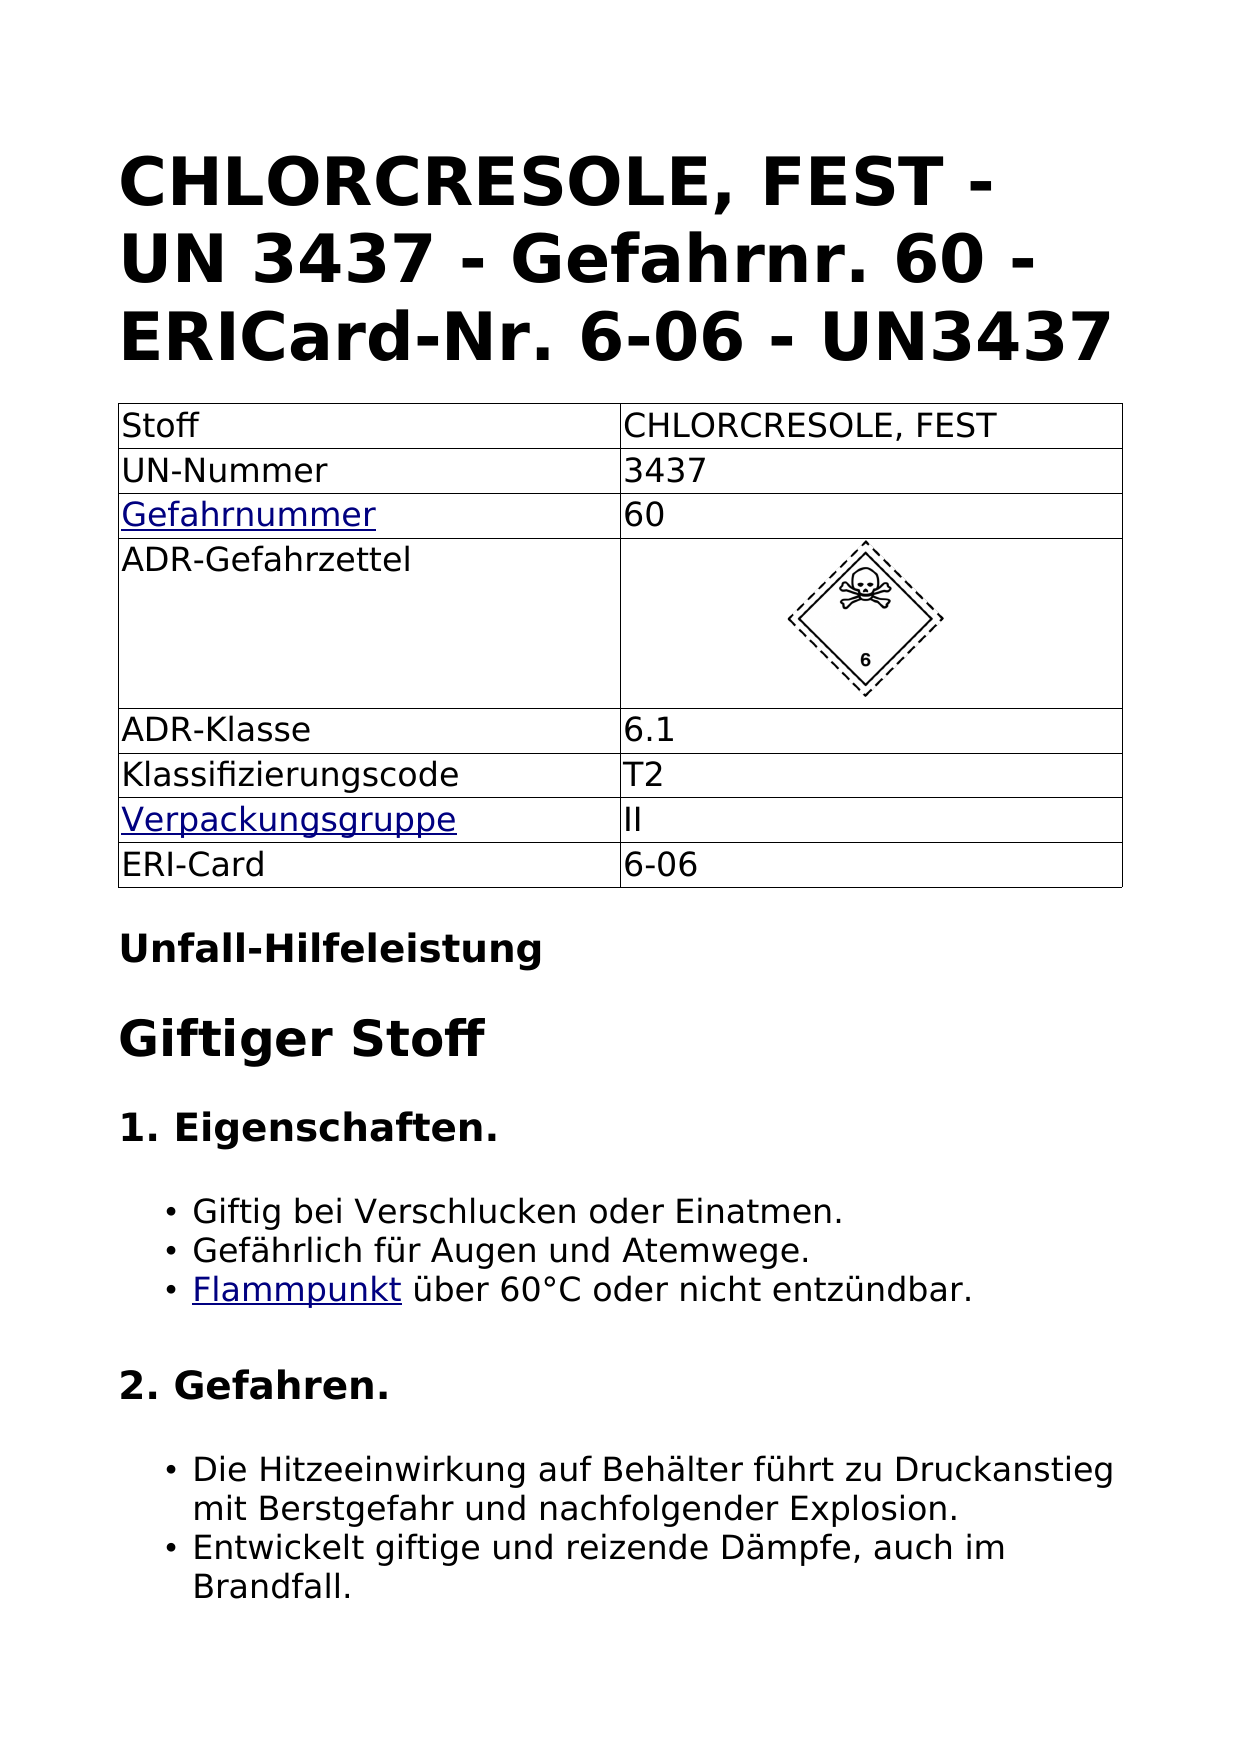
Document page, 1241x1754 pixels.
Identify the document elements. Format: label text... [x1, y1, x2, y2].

table_cell UN-Nummer [119, 449, 620, 493]
table_cell ADR-Gefahrzettel [119, 539, 620, 708]
list Entwickelt giftige und reizende Dämpfe, auch im Brandfall. [177, 1528, 1122, 1606]
list Giftig bei Verschlucken oder Einatmen. [177, 1192, 1122, 1231]
table_cell Gefahrnummer [119, 494, 620, 538]
table_cell II [621, 798, 1122, 842]
subtitle Unfall-Hilfeleistung [118, 927, 1122, 972]
subtitle 1. Eigenschaften. [118, 1105, 1122, 1150]
subtitle CHLORCRESOLE, FEST - UN 3437 - Gefahrnr. 60 - ERICard-Nr. 6-06 - UN3437 [118, 143, 1122, 376]
list Flammpunkt über 60°C oder nicht entzündbar. [177, 1270, 1122, 1309]
subtitle Giftiger Stoff [118, 1009, 1122, 1068]
table_cell 60 [621, 494, 1122, 538]
table_header Stoff [119, 404, 620, 448]
picture [787, 540, 944, 697]
table_cell 6-06 [621, 843, 1122, 887]
table_cell 6.1 [621, 709, 1122, 752]
table_cell [621, 539, 1122, 708]
table_cell ERI-Card [119, 843, 620, 887]
table_header CHLORCRESOLE, FEST [621, 404, 1122, 448]
table_cell T2 [621, 754, 1122, 797]
table_cell Verpackungsgruppe [119, 798, 620, 842]
subtitle 2. Gefahren. [118, 1363, 1122, 1409]
table_cell ADR-Klasse [119, 709, 620, 752]
list Gefährlich für Augen und Atemwege. [177, 1231, 1122, 1270]
table_cell Klassifizierungscode [119, 754, 620, 797]
list Die Hitzeeinwirkung auf Behälter führt zu Druckanstieg mit Berstgefahr und nachfolgender Explosion. [177, 1451, 1122, 1528]
table_cell 3437 [621, 449, 1122, 493]
